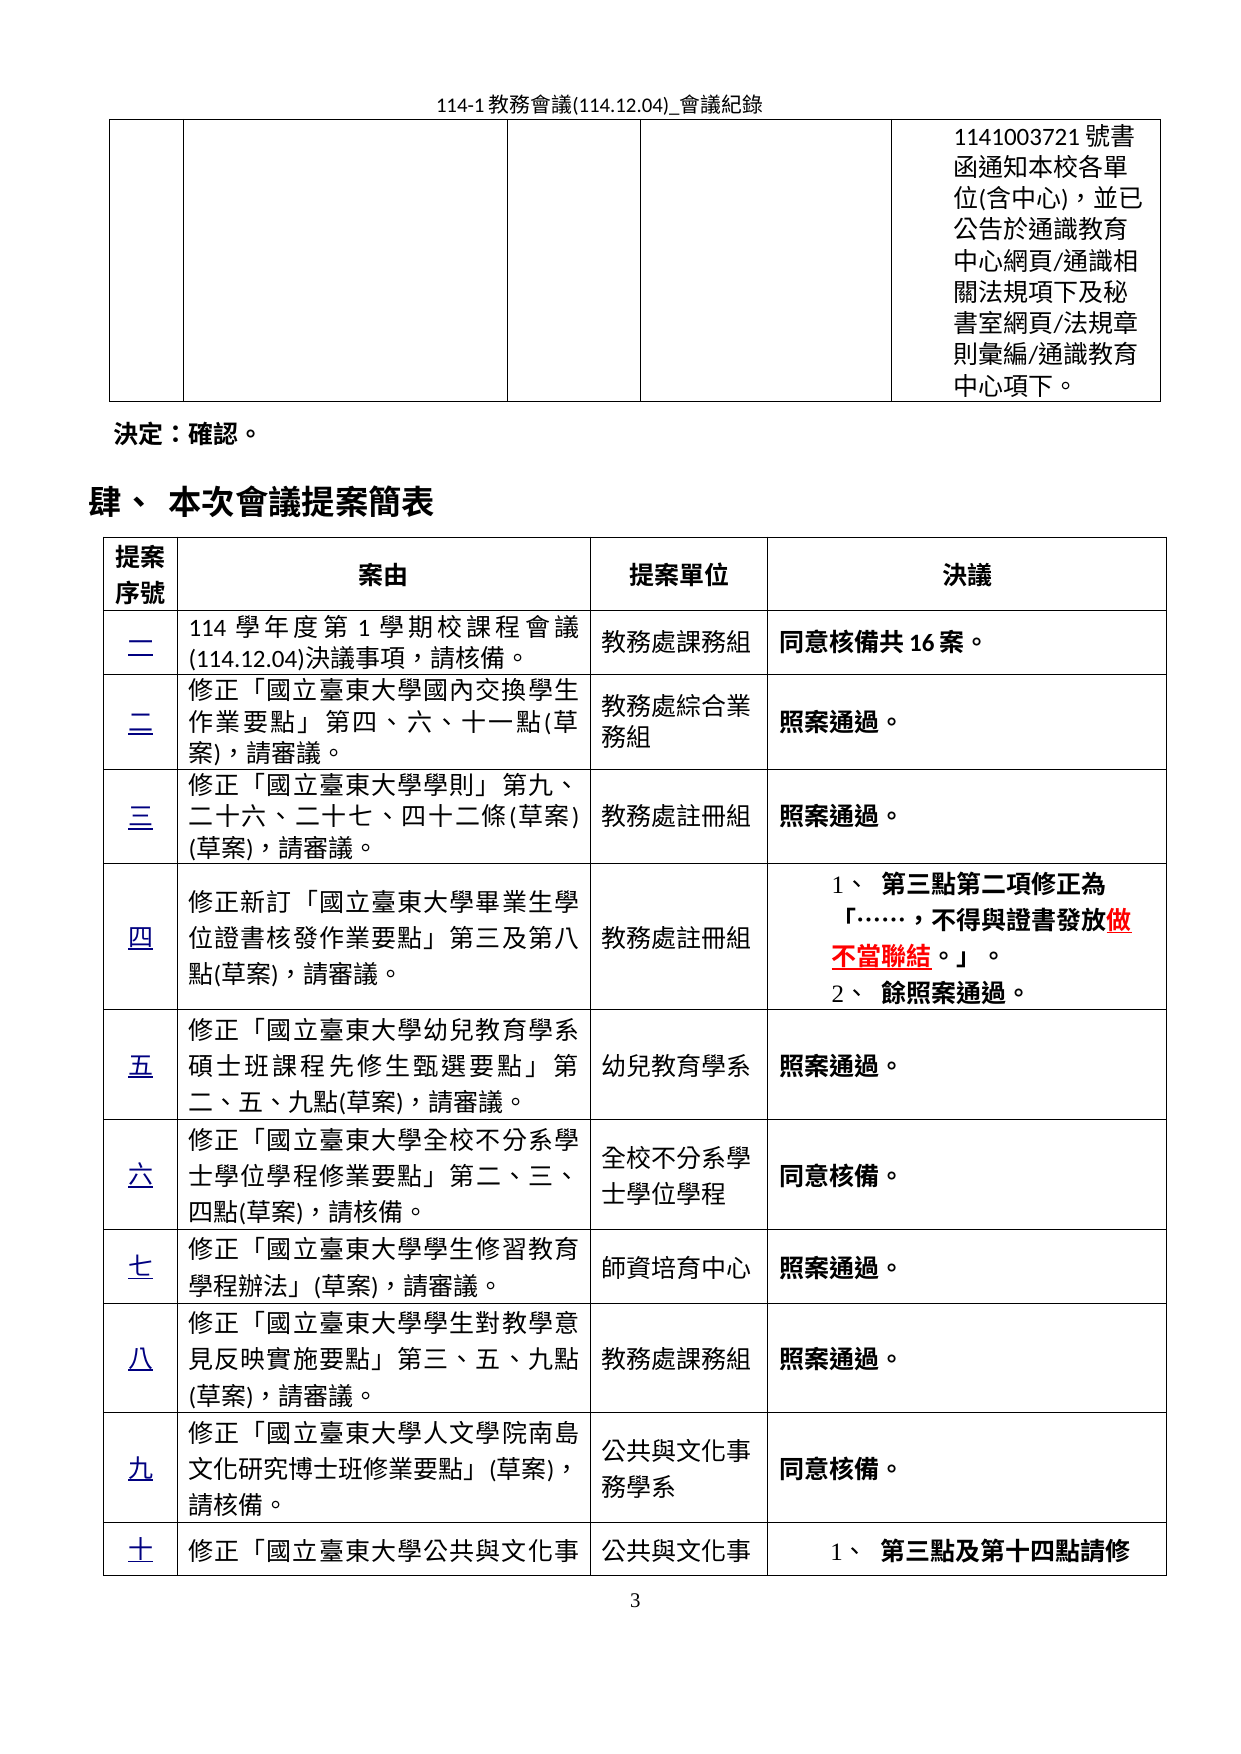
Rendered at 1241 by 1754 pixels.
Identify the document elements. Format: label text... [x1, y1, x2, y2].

table_cell 教務處課務組 [591, 1304, 767, 1412]
table_cell 四 [104, 864, 177, 1009]
table_cell 修正「國立臺東大學人文學院南島文化研究博士班修業要點」(草案)，請核備。 [178, 1413, 590, 1522]
table_cell 幼兒教育學系 [591, 1010, 767, 1119]
table_cell 公共與文化事務學系 [591, 1413, 767, 1522]
table_cell 照案通過。 [768, 1230, 1166, 1302]
table_cell 同意核備。 [768, 1413, 1166, 1522]
table_cell 照案通過。 [768, 770, 1166, 863]
table_header 案由 [178, 538, 590, 610]
table_cell 修正「國立臺東大學學生對教學意見反映實施要點」第三、五、九點(草案)，請審議。 [178, 1304, 590, 1412]
table_header 決議 [768, 538, 1166, 610]
table_cell 修正「國立臺東大學學生修習教育學程辦法」(草案)，請審議。 [178, 1230, 590, 1302]
table_cell 修正「國立臺東大學公共與文化事 [178, 1523, 590, 1575]
table_cell [508, 120, 640, 401]
table_cell 同意核備共16案。 [768, 611, 1166, 674]
table_cell 第三點第二項修正為「……，不得與證書發放做不當聯結。」。 餘照案通過。 [768, 864, 1166, 1009]
table_cell 十 [104, 1523, 177, 1575]
table_cell 教務處註冊組 [591, 864, 767, 1009]
table_cell 教務處註冊組 [591, 770, 767, 863]
table_cell 公共與文化事 [591, 1523, 767, 1575]
table_cell 照案通過。 [768, 675, 1166, 768]
table_cell 二 [104, 675, 177, 768]
list 本次會議提案簡表 [88, 476, 1152, 524]
table_cell 第三點及第十四點請修正阿拉伯數字為國字小寫。 餘同意核備。 [768, 1523, 1166, 1575]
table_cell 九 [104, 1413, 177, 1522]
table_cell 1141003721號書函通知本校各單位(含中心)，並已公告於通識教育中心網頁/通識相關法規項下及秘書室網頁/法規章則彙編/通識教育中心項下。 [892, 120, 1160, 401]
text 決定：確認。 [114, 415, 1152, 451]
table_cell 照案通過。 [768, 1304, 1166, 1412]
table_cell 修正「國立臺東大學全校不分系學士學位學程修業要點」第二、三、四點(草案)，請核備。 [178, 1120, 590, 1229]
table_cell 同意核備。 [768, 1120, 1166, 1229]
table_cell 教務處課務組 [591, 611, 767, 674]
table_cell 修正「國立臺東大學國內交換學生作業要點」第四、六、十一點(草案)，請審議。 [178, 675, 590, 768]
table_cell 照案通過。 [768, 1010, 1166, 1119]
table_header 提案 序號 [104, 538, 177, 610]
table_cell 六 [104, 1120, 177, 1229]
table_cell 修正「國立臺東大學幼兒教育學系碩士班課程先修生甄選要點」第二、五、九點(草案)，請審議。 [178, 1010, 590, 1119]
table_cell 師資培育中心 [591, 1230, 767, 1302]
table_cell [641, 120, 891, 401]
table_cell 全校不分系學士學位學程 [591, 1120, 767, 1229]
table_cell 114學年度第1學期校課程會議(114.12.04)決議事項，請核備。 [178, 611, 590, 674]
table_cell 七 [104, 1230, 177, 1302]
table_cell 教務處綜合業務組 [591, 675, 767, 768]
table_header 提案單位 [591, 538, 767, 610]
table_cell 修正新訂「國立臺東大學畢業生學位證書核發作業要點」第三及第八點(草案)，請審議。 [178, 864, 590, 1009]
table_cell 修正「國立臺東大學學則」第九、二十六、二十七、四十二條(草案) (草案)，請審議。 [178, 770, 590, 863]
table_cell 三 [104, 770, 177, 863]
table_cell 五 [104, 1010, 177, 1119]
table_cell 一 [104, 611, 177, 674]
table_cell [184, 120, 507, 401]
table_cell [110, 120, 183, 401]
table_cell 八 [104, 1304, 177, 1412]
